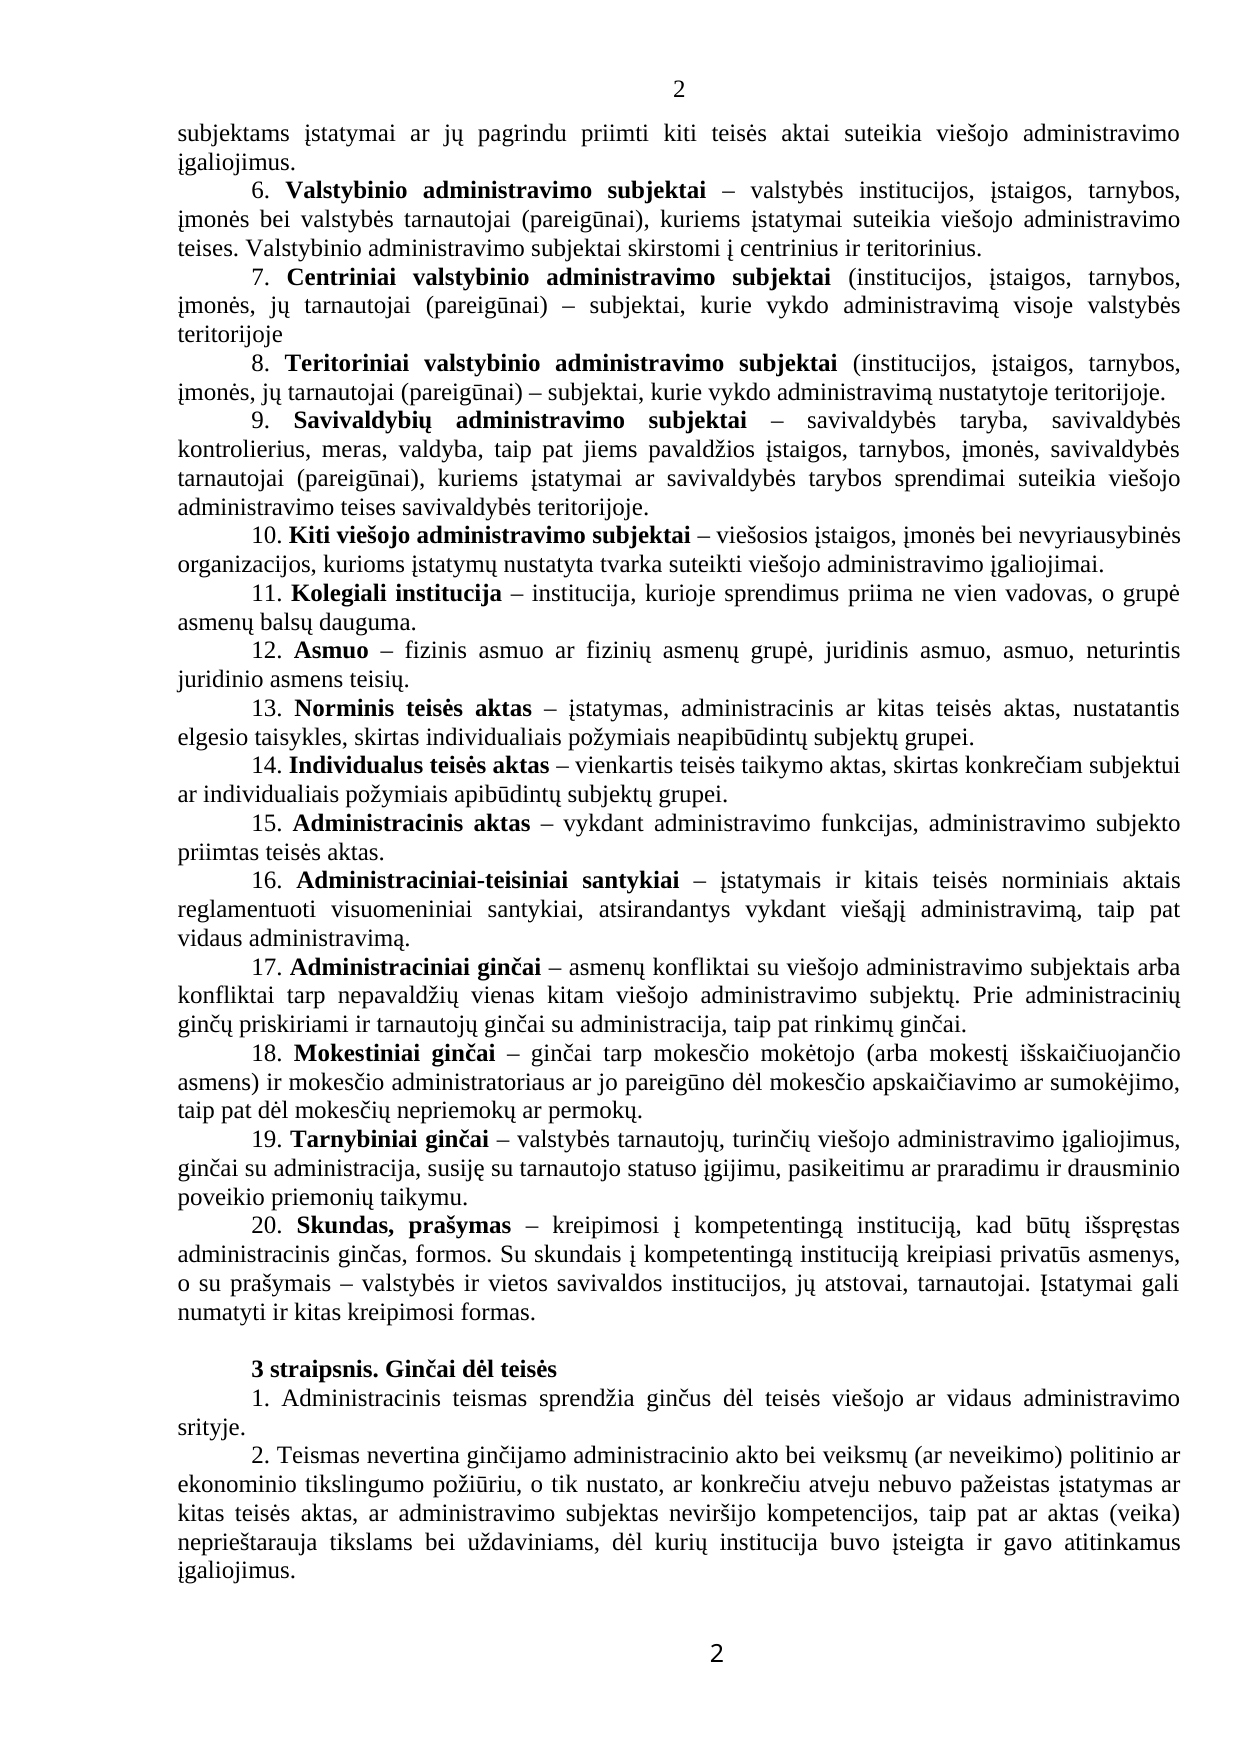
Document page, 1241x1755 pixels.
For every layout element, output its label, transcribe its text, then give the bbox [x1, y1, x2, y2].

text 12. Asmuo – fizinis asmuo ar fizinių asmenų grupė, juridinis asmuo, asmuo, neturintis juridinio asmens teisių. [177, 636, 1181, 693]
text 3 straipsnis. Ginčai dėl teisės [177, 1354, 1181, 1383]
text subjektams įstatymai ar jų pagrindu priimti kiti teisės aktai suteikia viešojo administravimo įgaliojimus. [177, 118, 1181, 176]
text 15. Administracinis aktas – vykdant administravimo funkcijas, administravimo subjekto priimtas teisės aktas. [177, 808, 1181, 866]
text 20. Skundas, prašymas – kreipimosi į kompetentingą instituciją, kad būtų išspręstas administracinis ginčas, formos. Su skundais į kompetentingą instituciją kreipiasi privatūs asmenys, o su prašymais – valstybės ir vietos savivaldos institucijos, jų atstovai, tarnautojai. Įstatymai gali numatyti ir kitas kreipimosi formas. [177, 1211, 1181, 1326]
text 14. Individualus teisės aktas – vienkartis teisės taikymo aktas, skirtas konkrečiam subjektui ar individualiais požymiais apibūdintų subjektų grupei. [177, 751, 1181, 808]
text 13. Norminis teisės aktas – įstatymas, administracinis ar kitas teisės aktas, nustatantis elgesio taisykles, skirtas individualiais požymiais neapibūdintų subjektų grupei. [177, 693, 1181, 751]
text 19. Tarnybiniai ginčai – valstybės tarnautojų, turinčių viešojo administravimo įgaliojimus, ginčai su administracija, susiję su tarnautojo statuso įgijimu, pasikeitimu ar praradimu ir drausminio poveikio priemonių taikymu. [177, 1124, 1181, 1211]
text 6. Valstybinio administravimo subjektai – valstybės institucijos, įstaigos, tarnybos, įmonės bei valstybės tarnautojai (pareigūnai), kuriems įstatymai suteikia viešojo administravimo teises. Valstybinio administravimo subjektai skirstomi į centrinius ir teritorinius. [177, 176, 1181, 262]
text 11. Kolegiali institucija – institucija, kurioje sprendimus priima ne vien vadovas, o grupė asmenų balsų dauguma. [177, 578, 1181, 636]
text 9. Savivaldybių administravimo subjektai – savivaldybės taryba, savivaldybės kontrolierius, meras, valdyba, taip pat jiems pavaldžios įstaigos, tarnybos, įmonės, savivaldybės tarnautojai (pareigūnai), kuriems įstatymai ar savivaldybės tarybos sprendimai suteikia viešojo administravimo teises savivaldybės teritorijoje. [177, 406, 1181, 521]
text 17. Administraciniai ginčai – asmenų konfliktai su viešojo administravimo subjektais arba konfliktai tarp nepavaldžių vienas kitam viešojo administravimo subjektų. Prie administracinių ginčų priskiriami ir tarnautojų ginčai su administracija, taip pat rinkimų ginčai. [177, 952, 1181, 1038]
text 1. Administracinis teismas sprendžia ginčus dėl teisės viešojo ar vidaus administravimo srityje. [177, 1383, 1181, 1441]
text 16. Administraciniai-teisiniai santykiai – įstatymais ir kitais teisės norminiais aktais reglamentuoti visuomeniniai santykiai, atsirandantys vykdant viešąjį administravimą, taip pat vidaus administravimą. [177, 866, 1181, 952]
text 8. Teritoriniai valstybinio administravimo subjektai (institucijos, įstaigos, tarnybos, įmonės, jų tarnautojai (pareigūnai) – subjektai, kurie vykdo administravimą nustatytoje teritorijoje. [177, 348, 1181, 406]
text 2. Teismas nevertina ginčijamo administracinio akto bei veiksmų (ar neveikimo) politinio ar ekonominio tikslingumo požiūriu, o tik nustato, ar konkrečiu atveju nebuvo pažeistas įstatymas ar kitas teisės aktas, ar administravimo subjektas neviršijo kompetencijos, taip pat ar aktas (veika) neprieštarauja tikslams bei uždaviniams, dėl kurių institucija buvo įsteigta ir gavo atitinkamus įgaliojimus. [177, 1441, 1181, 1584]
text 18. Mokestiniai ginčai – ginčai tarp mokesčio mokėtojo (arba mokestį išskaičiuojančio asmens) ir mokesčio administratoriaus ar jo pareigūno dėl mokesčio apskaičiavimo ar sumokėjimo, taip pat dėl mokesčių nepriemokų ar permokų. [177, 1038, 1181, 1124]
text 10. Kiti viešojo administravimo subjektai – viešosios įstaigos, įmonės bei nevyriausybinės organizacijos, kurioms įstatymų nustatyta tvarka suteikti viešojo administravimo įgaliojimai. [177, 521, 1181, 578]
text 7. Centriniai valstybinio administravimo subjektai (institucijos, įstaigos, tarnybos, įmonės, jų tarnautojai (pareigūnai) – subjektai, kurie vykdo administravimą visoje valstybės teritorijoje [177, 262, 1181, 348]
